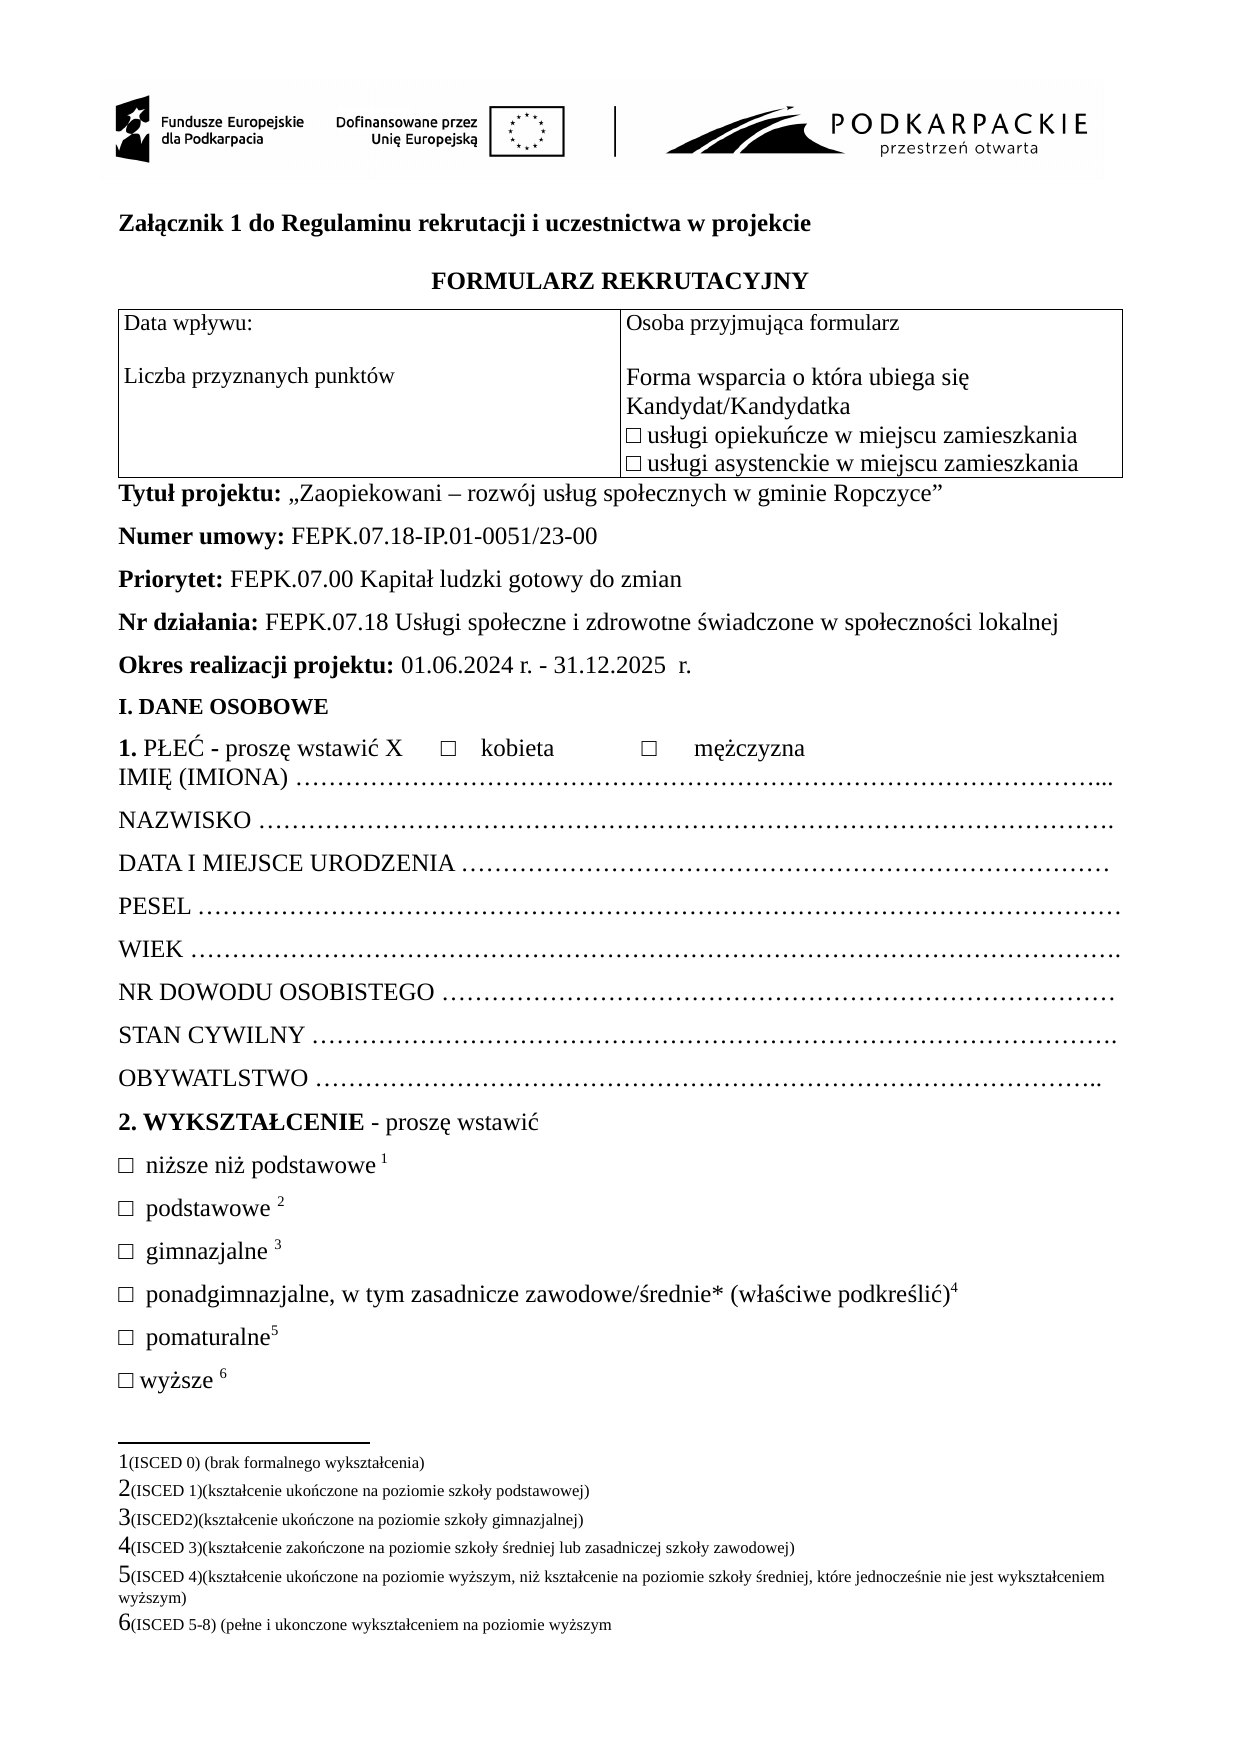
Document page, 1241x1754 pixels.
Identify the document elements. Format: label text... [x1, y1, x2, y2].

table_header Data wpływu: [119, 310, 620, 362]
text □ wyższe [118, 1365, 1122, 1394]
table_cell Forma wsparcia o która ubiega się Kandydat/Kandydatka □ usługi opiekuńcze w miejscu zamieszkania □ usługi asystenckie w miejscu zamieszkania [621, 362, 1122, 477]
text Nr działania: FEPK.07.18 Usługi społeczne i zdrowotne świadczone w społeczności lokalnej [118, 607, 1122, 636]
text □ gimnazjalne [118, 1236, 1122, 1265]
text Numer umowy: FEPK.07.18-IP.01-0051/23-00 [118, 521, 1122, 549]
text Okres realizacji projektu: 01.06.2024 r. - 31.12.2025 r. [118, 650, 1122, 679]
text (ISCED2)(kształcenie ukończone na poziomie szkoły gimnazjalnej) [118, 1502, 1122, 1530]
text DATA I MIEJSCE URODZENIA …………………………………………………………………… [118, 848, 1122, 877]
text (ISCED 1)(kształcenie ukończone na poziomie szkoły podstawowej) [118, 1473, 1122, 1502]
text IMIĘ (IMIONA) ……………………………………………………………………………………... [118, 762, 1122, 790]
text OBYWATLSTWO ………………………………………………………………………………….. [118, 1063, 1122, 1092]
picture [100, 79, 1104, 180]
text Tytuł projektu: „Zaopiekowani – rozwój usług społecznych w gminie Ropczyce” [118, 478, 1122, 506]
text 1. PŁEĆ - proszę wstawić X □ kobieta □ mężczyzna [118, 733, 1122, 762]
text (ISCED 0) (brak formalnego wykształcenia) [118, 1449, 1122, 1473]
text STAN CYWILNY ……………………………………………………………………………………. [118, 1020, 1122, 1049]
text □ pomaturalne [118, 1322, 1122, 1351]
text (ISCED 5-8) (pełne i ukonczone wykształceniem na poziomie wyższym [118, 1607, 1122, 1636]
text FORMULARZ REKRUTACYJNY [118, 266, 1122, 294]
table_cell Liczba przyznanych punktów [119, 362, 620, 477]
text (ISCED 4)(kształcenie ukończone na poziomie wyższym, niż kształcenie na poziomie szkoły średniej, które jednocześnie nie jest wykształceniem wyższym) [118, 1559, 1122, 1607]
text NAZWISKO …………………………………………………………………………………………. [118, 805, 1122, 833]
text I. DANE OSOBOWE [118, 693, 1122, 720]
text Załącznik 1 do Regulaminu rekrutacji i uczestnictwa w projekcie [118, 208, 1122, 237]
text PESEL ………………………………………………………………………………………………… [118, 891, 1122, 920]
text □ podstawowe [118, 1193, 1122, 1222]
text □ niższe niż podstawowe [118, 1150, 1122, 1178]
table_header Osoba przyjmująca formularz [621, 310, 1122, 362]
text WIEK …………………………………………………………………………………………………. [118, 934, 1122, 963]
text Priorytet: FEPK.07.00 Kapitał ludzki gotowy do zmian [118, 564, 1122, 593]
text NR DOWODU OSOBISTEGO ……………………………………………………………………… [118, 977, 1122, 1006]
text □ ponadgimnazjalne, w tym zasadnicze zawodowe/średnie* (właściwe podkreślić) [118, 1279, 1122, 1308]
text (ISCED 3)(kształcenie zakończone na poziomie szkoły średniej lub zasadniczej szkoły zawodowej) [118, 1530, 1122, 1559]
text 2. WYKSZTAŁCENIE - proszę wstawić [118, 1107, 1122, 1135]
